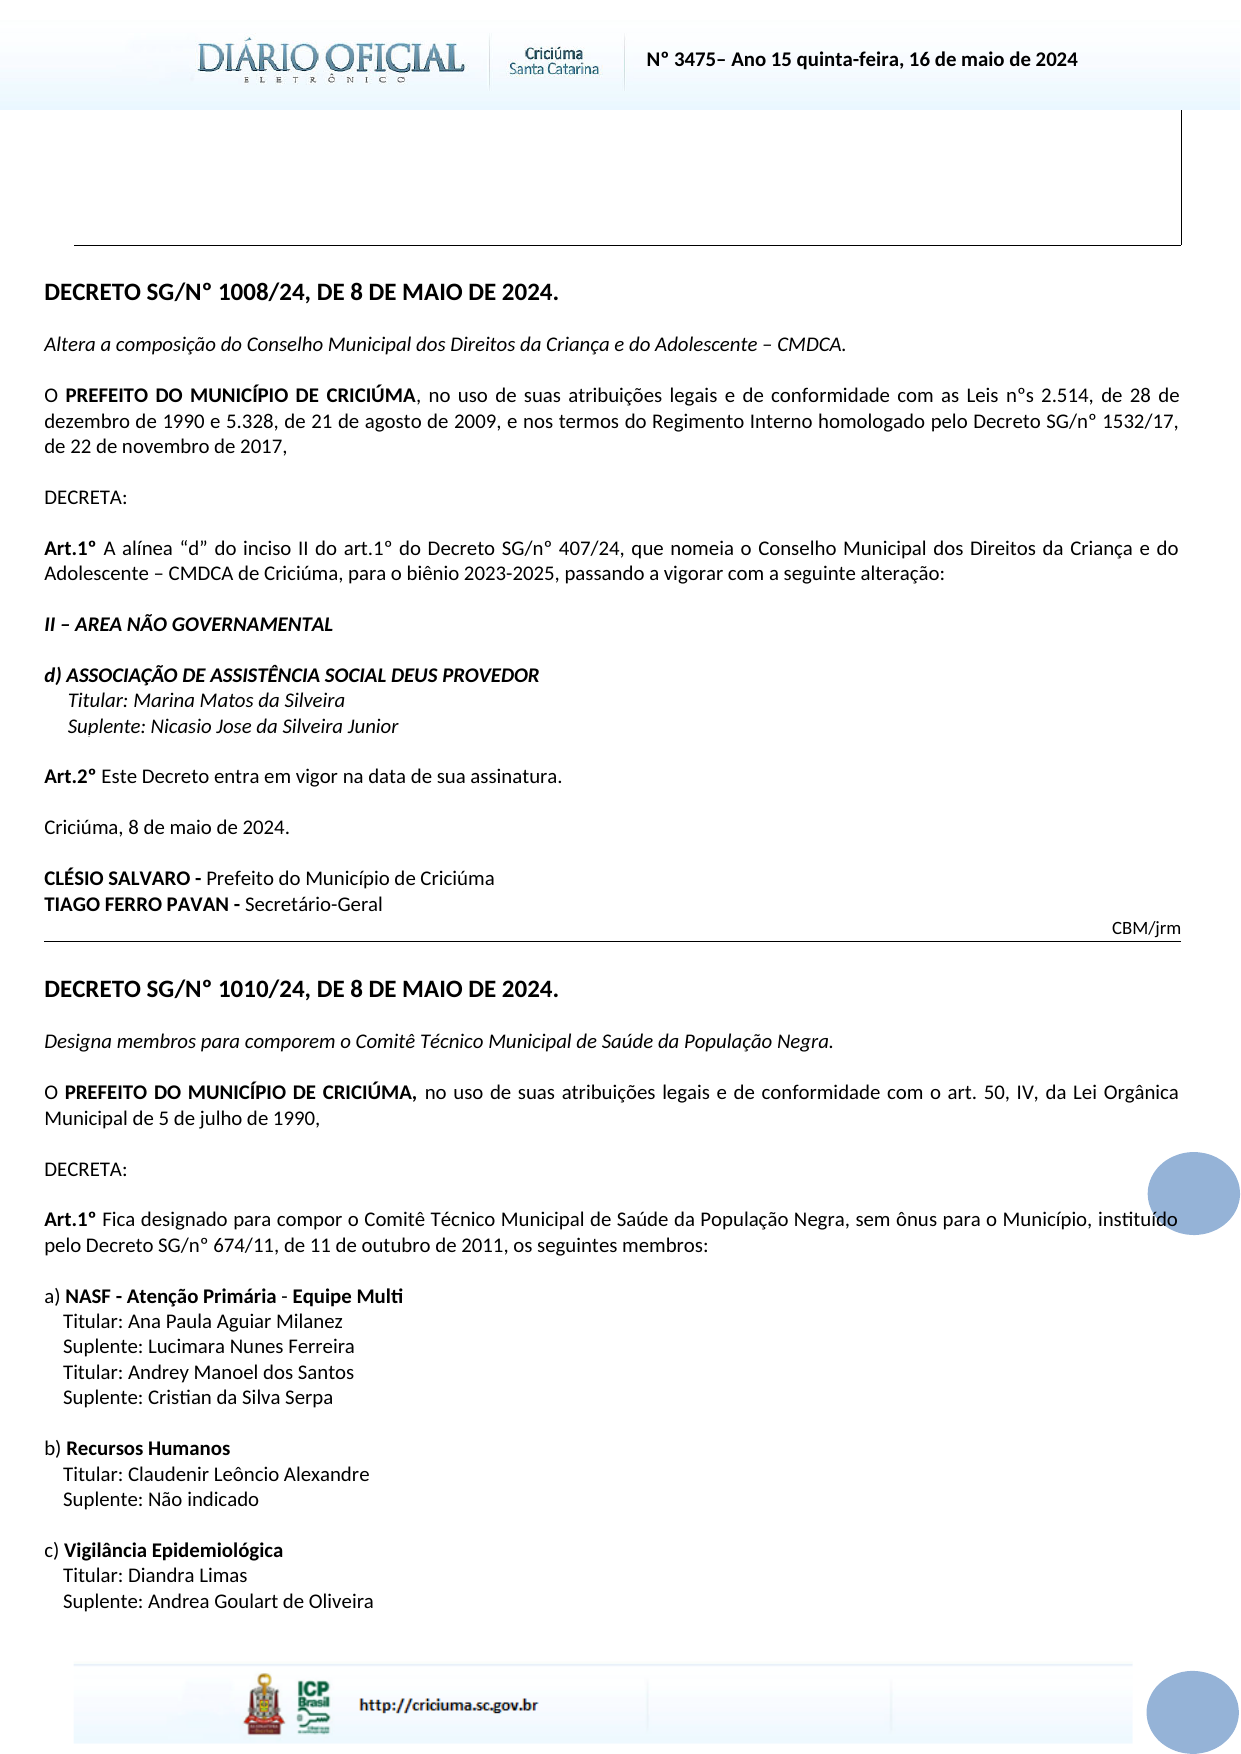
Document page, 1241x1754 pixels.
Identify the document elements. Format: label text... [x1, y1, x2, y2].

text Suplente: Não indicado [44, 1486, 1181, 1512]
text Suplente: Cristian da Silva Serpa [44, 1384, 1181, 1410]
text DECRETO SG/Nº 1008/24, DE 8 DE MAIO DE 2024. [44, 276, 1181, 306]
text Suplente: Andrea Goulart de Oliveira [44, 1588, 1181, 1613]
text DECRETA: [44, 1156, 1172, 1181]
text Titular: Diandra Limas [44, 1562, 1181, 1588]
text Titular: Ana Paula Aguiar Milanez [44, 1308, 1181, 1334]
text II – AREA NÃO GOVERNAMENTAL [44, 611, 1181, 637]
text Suplente: Lucimara Nunes Ferreira [44, 1334, 1181, 1359]
text Suplente: Nicasio Jose da Silveira Junior [44, 713, 1181, 738]
text CBM/jrm [44, 916, 1181, 941]
text Criciúma, 8 de maio de 2024. [44, 814, 1181, 840]
text Titular: Marina Matos da Silveira [44, 687, 1181, 713]
text Titular: Andrey Manoel dos Santos [44, 1359, 1181, 1384]
text Art.2º Este Decreto entra em vigor na data de sua assinatura. [44, 764, 1181, 789]
text DECRETA: [44, 484, 1181, 509]
text Altera a composição do Conselho Municipal dos Direitos da Criança e do Adolescente – CMDCA. [44, 332, 1181, 357]
text O PREFEITO DO MUNICÍPIO DE CRICIÚMA, no uso de suas atribuições legais e de conformidade com as Leis nºs 2.514, de 28 de dezembro de 1990 e 5.328, de 21 de agosto de 2009, e nos termos do Regimento Interno homologado pelo Decreto SG/nº 1532/17, de 22 de novembro de 2017, [44, 382, 1181, 459]
text TIAGO FERRO PAVAN - Secretário-Geral [44, 891, 1181, 916]
text c) Vigilância Epidemiológica [44, 1537, 1181, 1562]
text Art.1º Fica designado para compor o Comitê Técnico Municipal de Saúde da População Negra, sem ônus para o Município, instituído pelo Decreto SG/nº 674/11, de 11 de outubro de 2011, os seguintes membros: [44, 1207, 1181, 1257]
text a) NASF - Atenção Primária - Equipe Multi [44, 1283, 1181, 1308]
text Titular: Claudenir Leôncio Alexandre [44, 1461, 1181, 1486]
text O PREFEITO DO MUNICÍPIO DE CRICIÚMA, no uso de suas atribuições legais e de conformidade com o art. 50, IV, da Lei Orgânica Municipal de 5 de julho de 1990, [44, 1079, 1181, 1130]
text Art.1º A alínea “d” do inciso II do art.1º do Decreto SG/nº 407/24, que nomeia o Conselho Municipal dos Direitos da Criança e do Adolescente – CMDCA de Criciúma, para o biênio 2023-2025, passando a vigorar com a seguinte alteração: [44, 535, 1181, 586]
text Designa membros para comporem o Comitê Técnico Municipal de Saúde da População Negra. [44, 1029, 1181, 1054]
text d) ASSOCIAÇÃO DE ASSISTÊNCIA SOCIAL DEUS PROVEDOR [44, 662, 1181, 687]
text CLÉSIO SALVARO - Prefeito do Município de Criciúma [44, 865, 1181, 891]
text b) Recursos Humanos [44, 1435, 1181, 1461]
text DECRETO SG/Nº 1010/24, DE 8 DE MAIO DE 2024. [44, 973, 1181, 1003]
